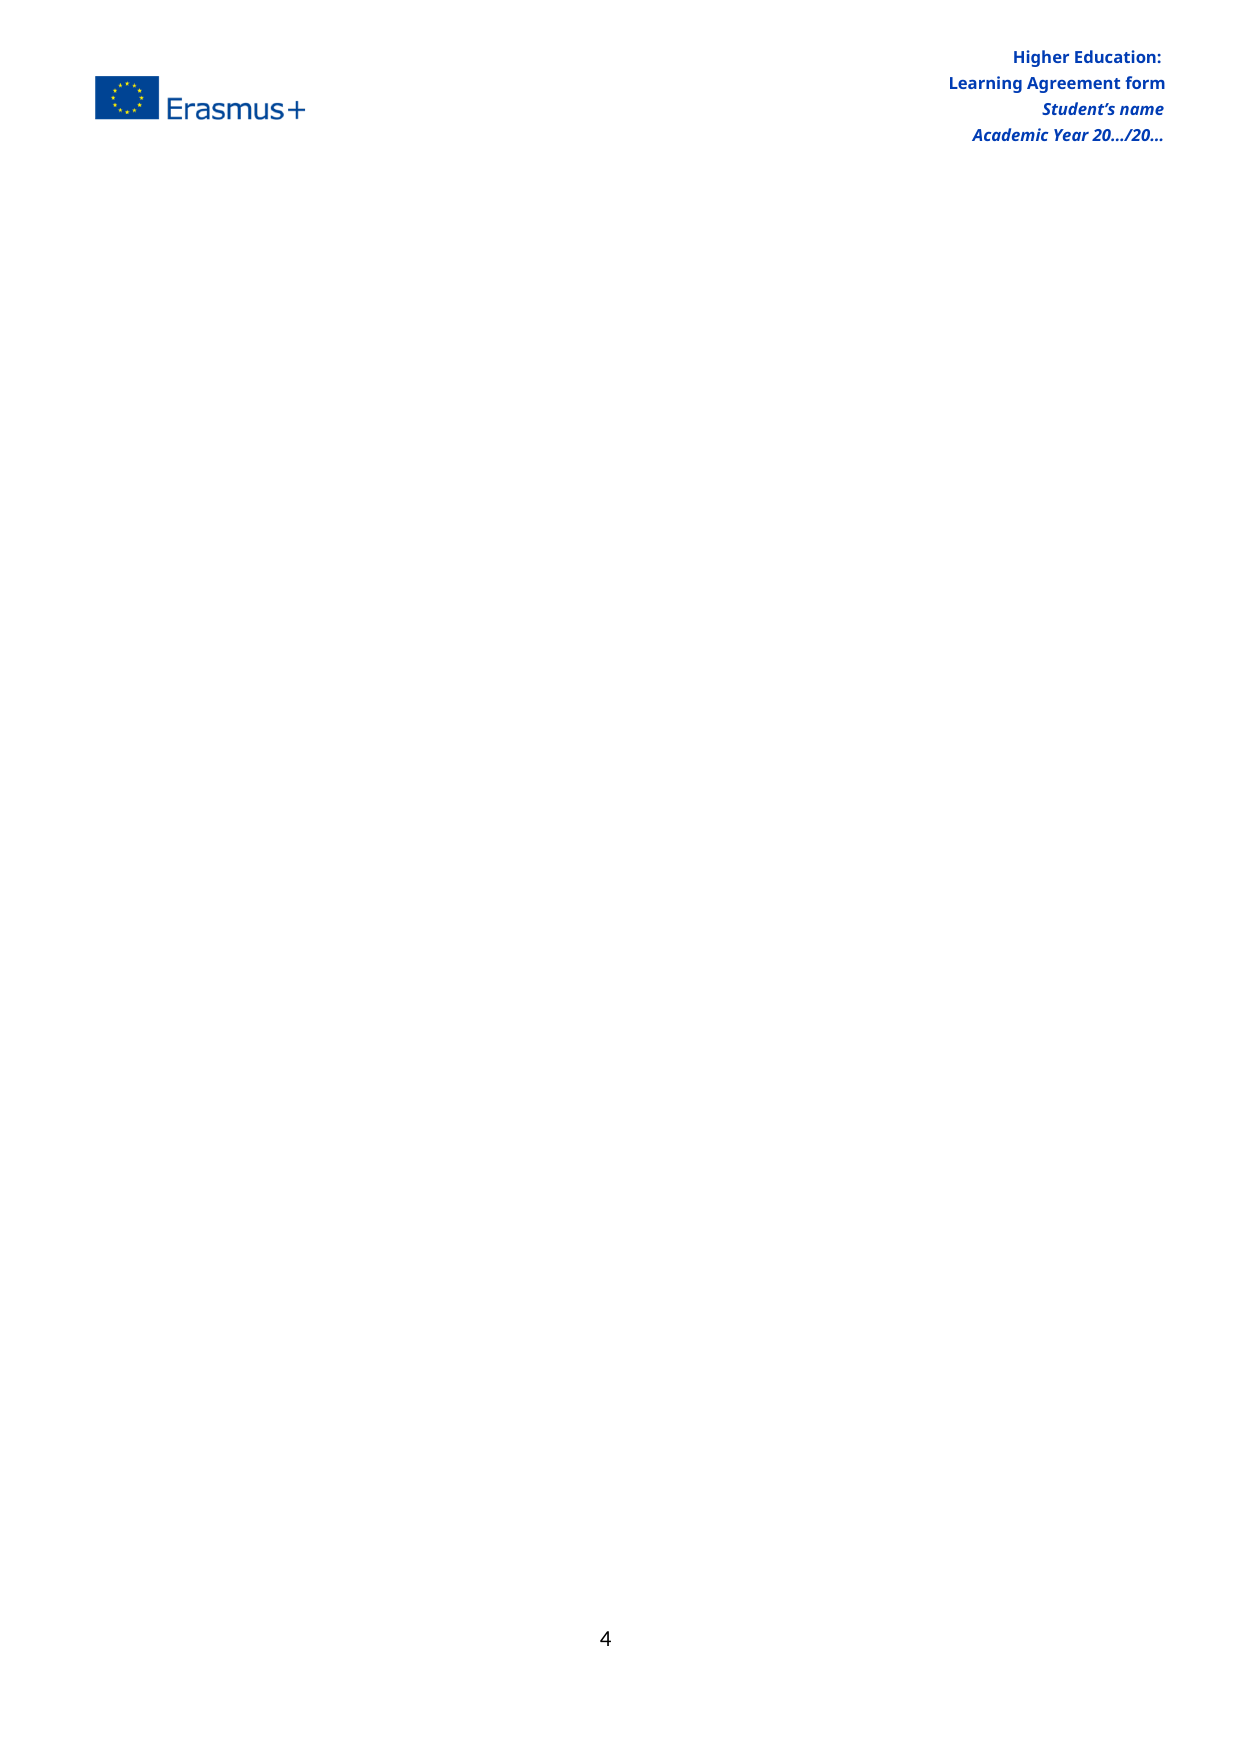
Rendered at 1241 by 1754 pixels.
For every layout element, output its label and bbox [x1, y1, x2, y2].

picture [95, 76, 306, 120]
